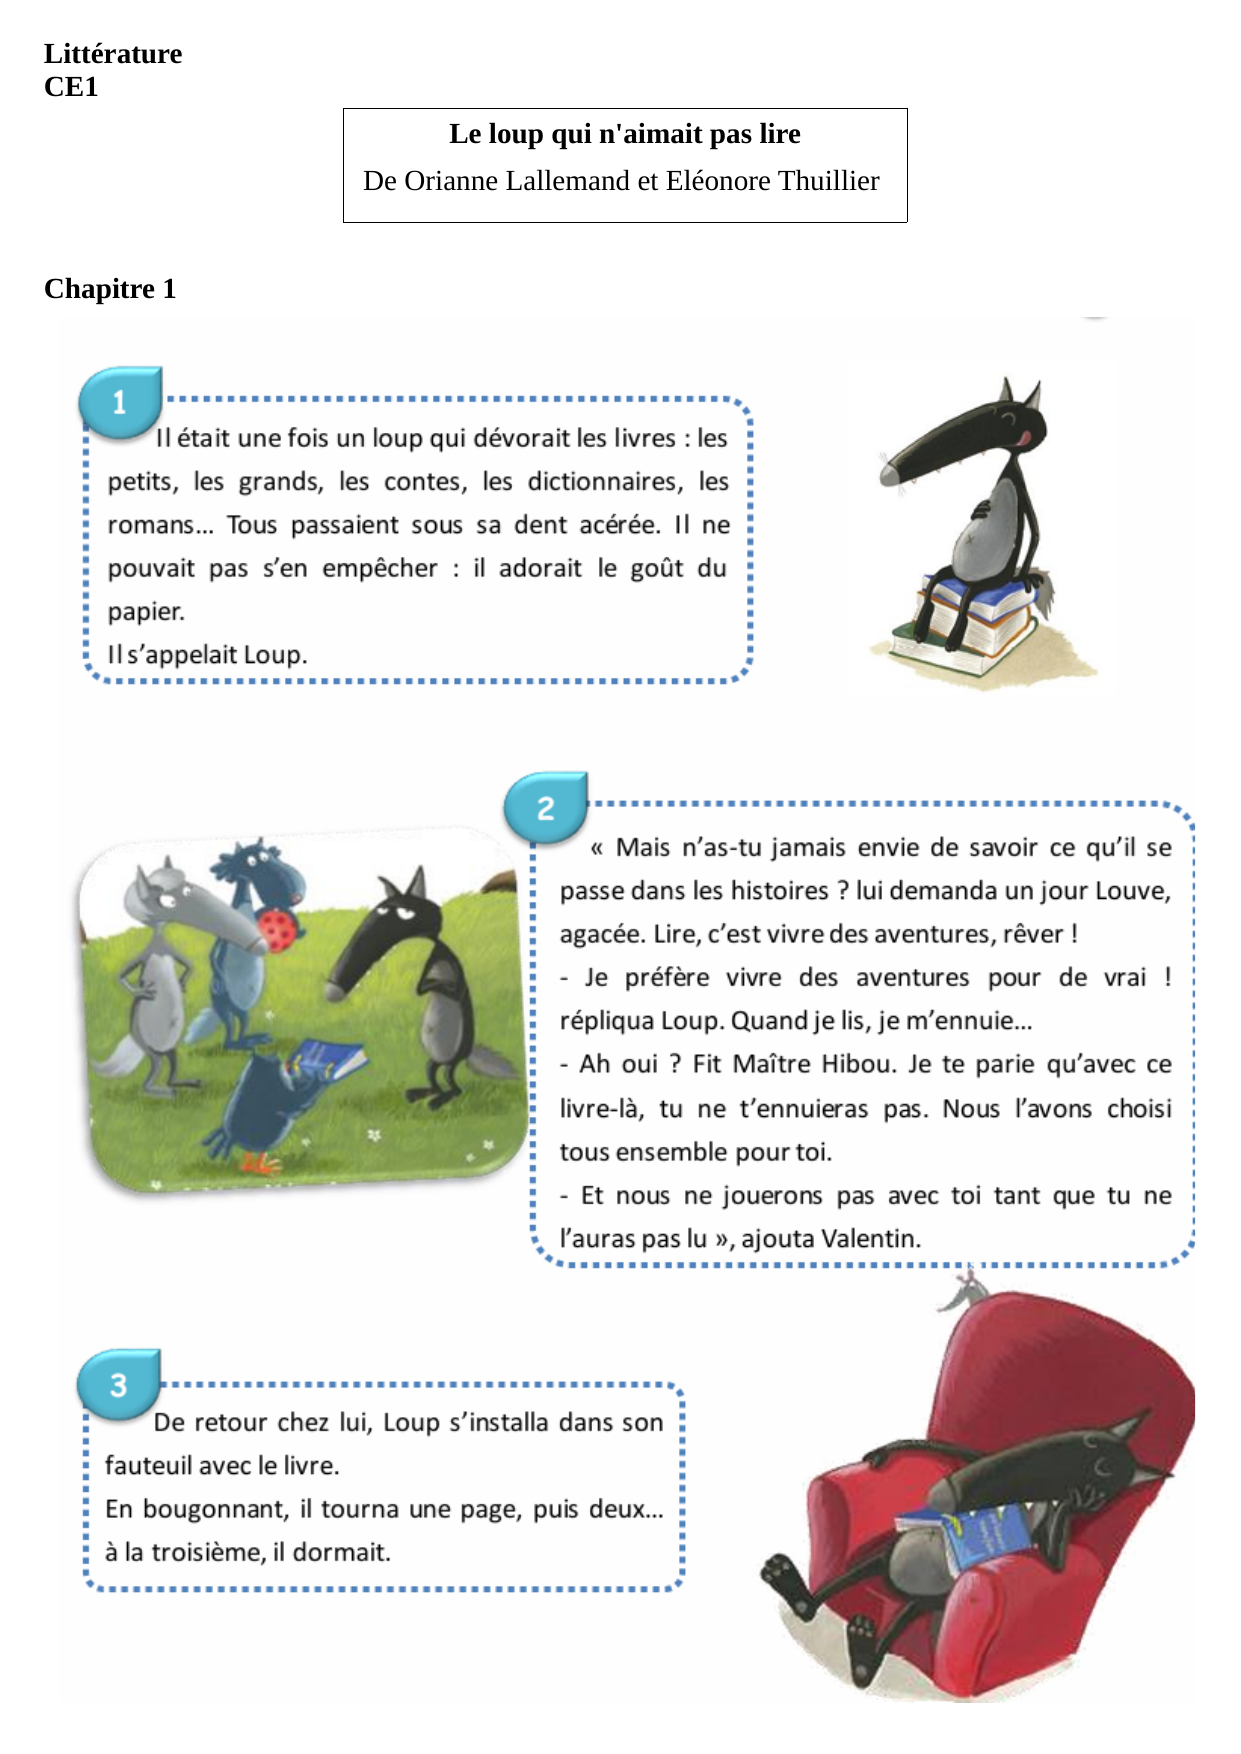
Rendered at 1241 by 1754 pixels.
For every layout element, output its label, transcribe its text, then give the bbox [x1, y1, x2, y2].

text Littérature [44, 36, 1206, 69]
text Le loup qui n'aimait pas lire [352, 117, 898, 150]
text De Orianne Lallemand et Eléonore Thuillier [352, 163, 898, 196]
text Chapitre 1 [44, 271, 1206, 304]
picture [59, 317, 1196, 1703]
text CE1 [44, 69, 1206, 103]
